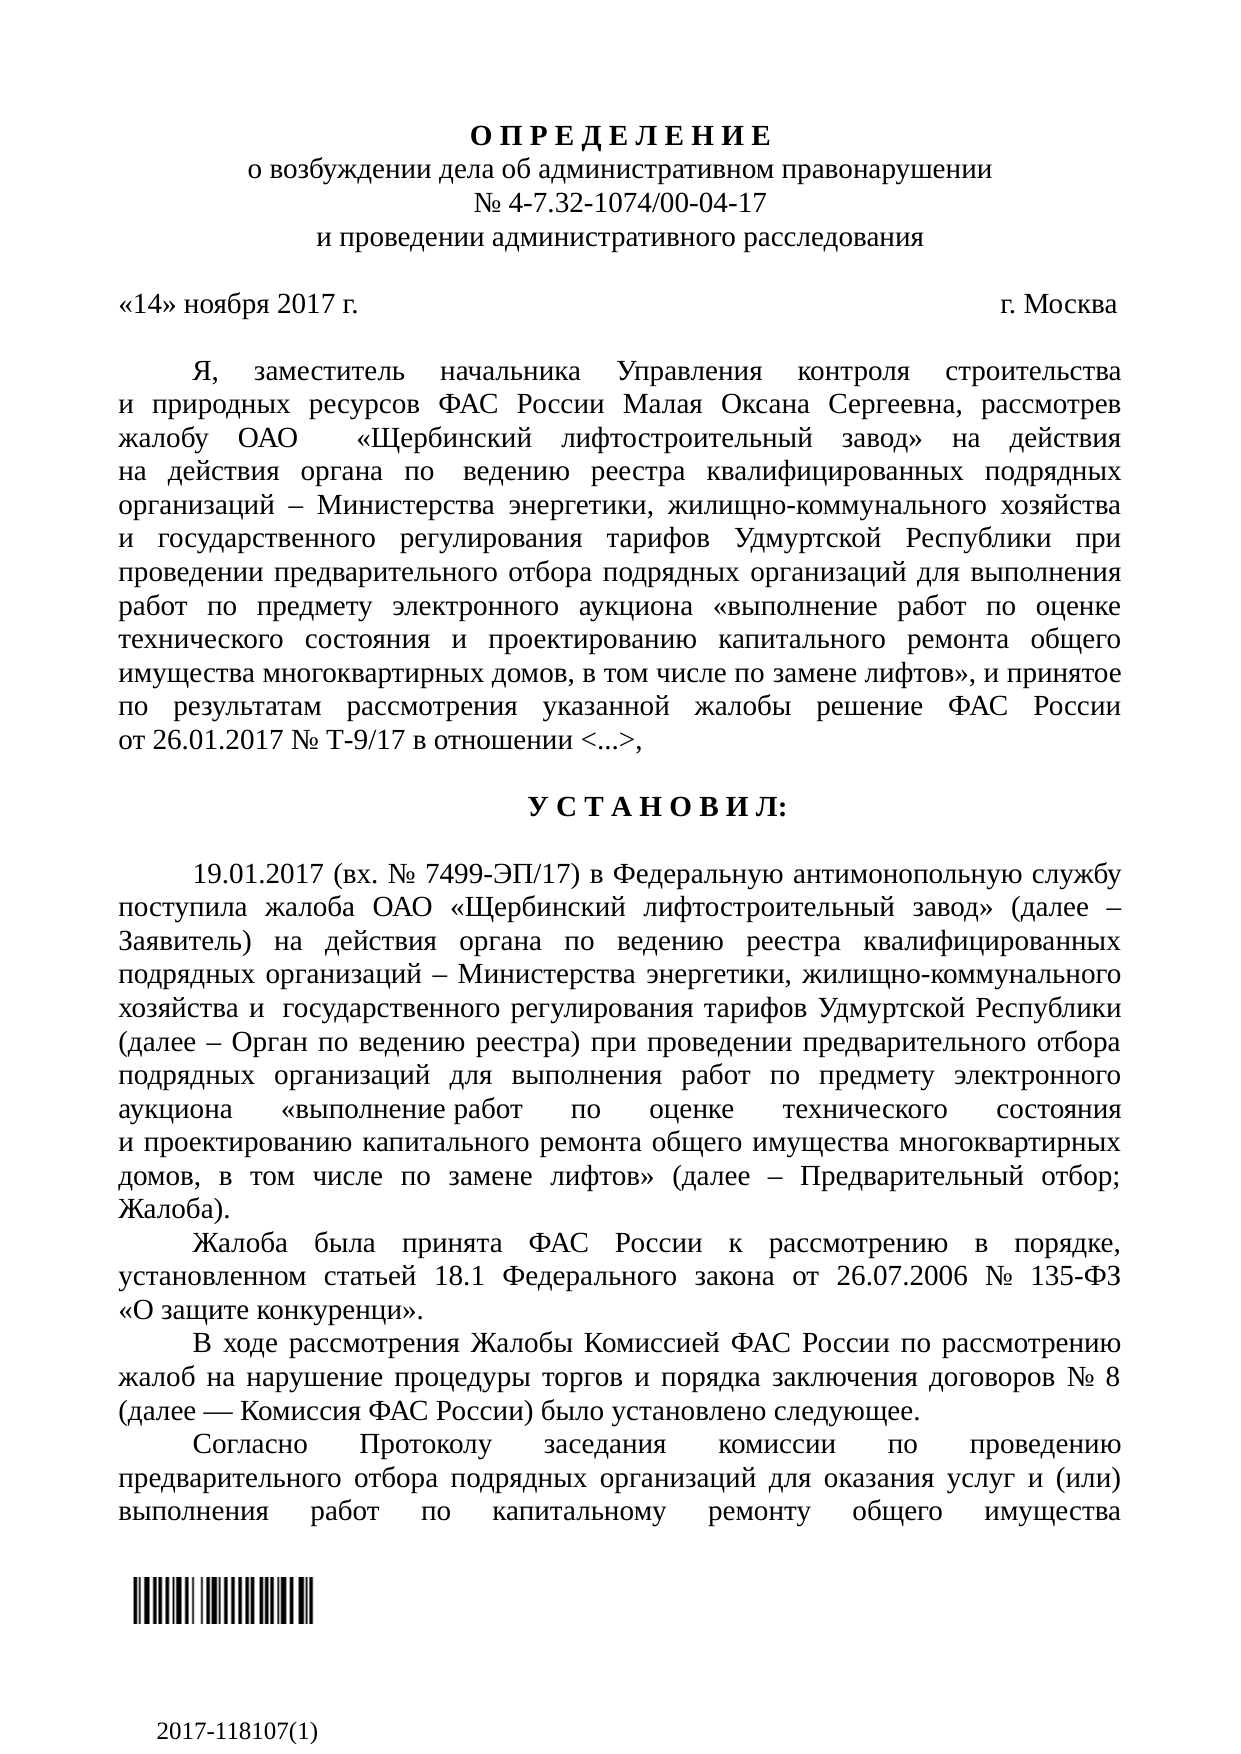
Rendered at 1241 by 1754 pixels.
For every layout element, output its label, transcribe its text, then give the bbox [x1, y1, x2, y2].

text У С Т А Н О В И Л: [118, 789, 1122, 822]
text В ходе рассмотрения Жалобы Комиссией ФАС России по рассмотрению жалоб на нарушение процедуры торгов и порядка заключения договоров № 8 (далее — Комиссия ФАС России) было установлено следующее. [118, 1326, 1122, 1426]
text Я, заместитель начальника Управления контроля строительства и природных ресурсов ФАС России Малая Оксана Сергеевна, рассмотрев жалобу ОАО «Щербинский лифтостроительный завод» на действия на действия органа по ведению реестра квалифицированных подрядных организаций – Министерства энергетики, жилищно-коммунального хозяйства и государственного регулирования тарифов Удмуртской Республики при проведении предварительного отбора подрядных организаций для выполнения работ по предмету электронного аукциона «выполнение работ по оценке технического состояния и проектированию капитального ремонта общего имущества многоквартирных домов, в том числе по замене лифтов», и принятое по результатам рассмотрения указанной жалобы решение ФАС России от 26.01.2017 № Т-9/17 в отношении <...>, [118, 353, 1122, 755]
text № 4-7.32-1074/00-04-17 и проведении административного расследования [118, 185, 1122, 252]
text 19.01.2017 (вх. № 7499-ЭП/17) в Федеральную антимонопольную службу поступила жалоба ОАО «Щербинский лифтостроительный завод» (далее – Заявитель) на действия органа по ведению реестра квалифицированных подрядных организаций – Министерства энергетики, жилищно-коммунального хозяйства и государственного регулирования тарифов Удмуртской Республики (далее – Орган по ведению реестра) при проведении предварительного отбора подрядных организаций для выполнения работ по предмету электронного аукциона «выполнение работ по оценке технического состояния и проектированию капитального ремонта общего имущества многоквартирных домов, в том числе по замене лифтов» (далее – Предварительный отбор; Жалоба). [118, 856, 1122, 1225]
text Жалоба была принята ФАС России к рассмотрению в порядке, установленном статьей 18.1 Федерального закона от 26.07.2006 № 135-ФЗ «О защите конкуренци». [118, 1225, 1122, 1326]
picture [118, 1577, 331, 1624]
text Согласно Протоколу заседания комиссии по проведению предварительного отбора подрядных организаций для оказания услуг и (или) выполнения работ по капитальному ремонту общего имущества [118, 1426, 1122, 1527]
text «14» ноября 2017 г. г. Москва [118, 286, 1122, 319]
text О П Р Е Д Е Л Е Н И Е о возбуждении дела об административном правонарушении [118, 118, 1122, 185]
